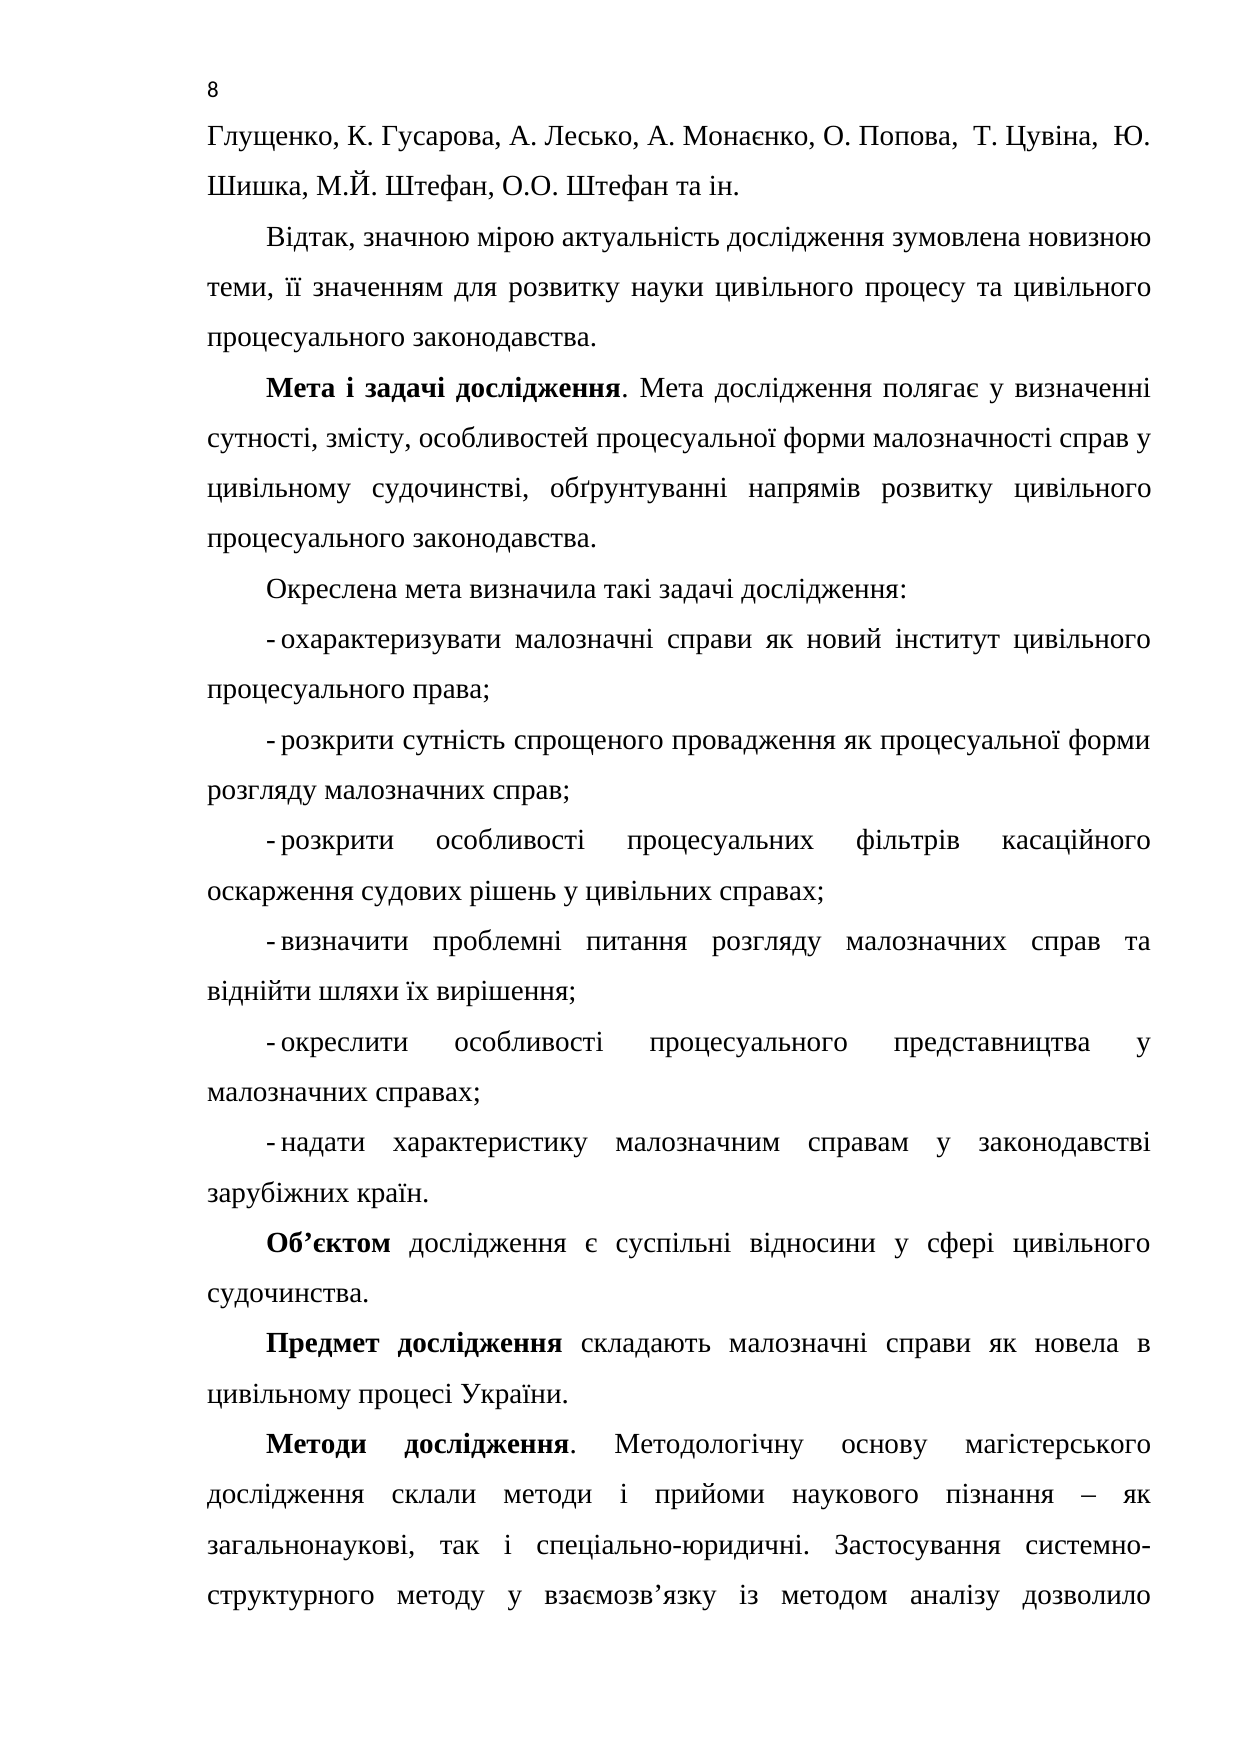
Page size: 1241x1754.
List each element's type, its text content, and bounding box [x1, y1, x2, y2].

list розкрити сутність спрощеного провадження як процесуальної форми розгляду малозначних справ; [207, 722, 1152, 806]
text Глущенко, К. Гусарова, А. Лесько, А. Монаєнко, О. Попова, Т. Цувіна, Ю. Шишка, М.Й. Штефан, О.О. Штефан та ін. [207, 118, 1152, 202]
text Відтак, значною мірою актуальність дослідження зумовлена новизною теми, її значенням для розвитку науки цивільного процесу та цивільного процесуального законодавства. [207, 219, 1152, 353]
list окреслити особливості процесуального представництва у малозначних справах; [207, 1024, 1152, 1108]
list надати характеристику малозначним справам у законодавстві зарубіжних країн. [207, 1124, 1152, 1208]
list розкрити особливості процесуальних фільтрів касаційного оскарження судових рішень у цивільних справах; [207, 822, 1152, 906]
text Окреслена мета визначила такі задачі дослідження: [207, 571, 1152, 604]
list Методи дослідження. Методологічну основу магістерського дослідження склали методи і прийоми наукового пізнання – як загальнонаукові, так і спеціально-юридичні. Застосування системно-структурного методу у взаємозв’язку із методом аналізу дозволило [207, 1426, 1152, 1611]
text Мета і задачі дослідження. Мета дослідження полягає у визначенні сутності, змісту, особливостей процесуальної форми малозначності справ у цивільному судочинстві, обґрунтуванні напрямів розвитку цивільного процесуального законодавства. [207, 370, 1152, 554]
list визначити проблемні питання розгляду малозначних справ та віднійти шляхи їх вирішення; [207, 923, 1152, 1007]
list Предмет дослідження складають малозначні справи як новела в цивільному процесі України. [207, 1326, 1152, 1409]
list охарактеризувати малозначні справи як новий інститут цивільного процесуального права; [207, 621, 1152, 705]
list Об’єктом дослідження є суспільні відносини у сфері цивільного судочинства. [207, 1225, 1152, 1309]
